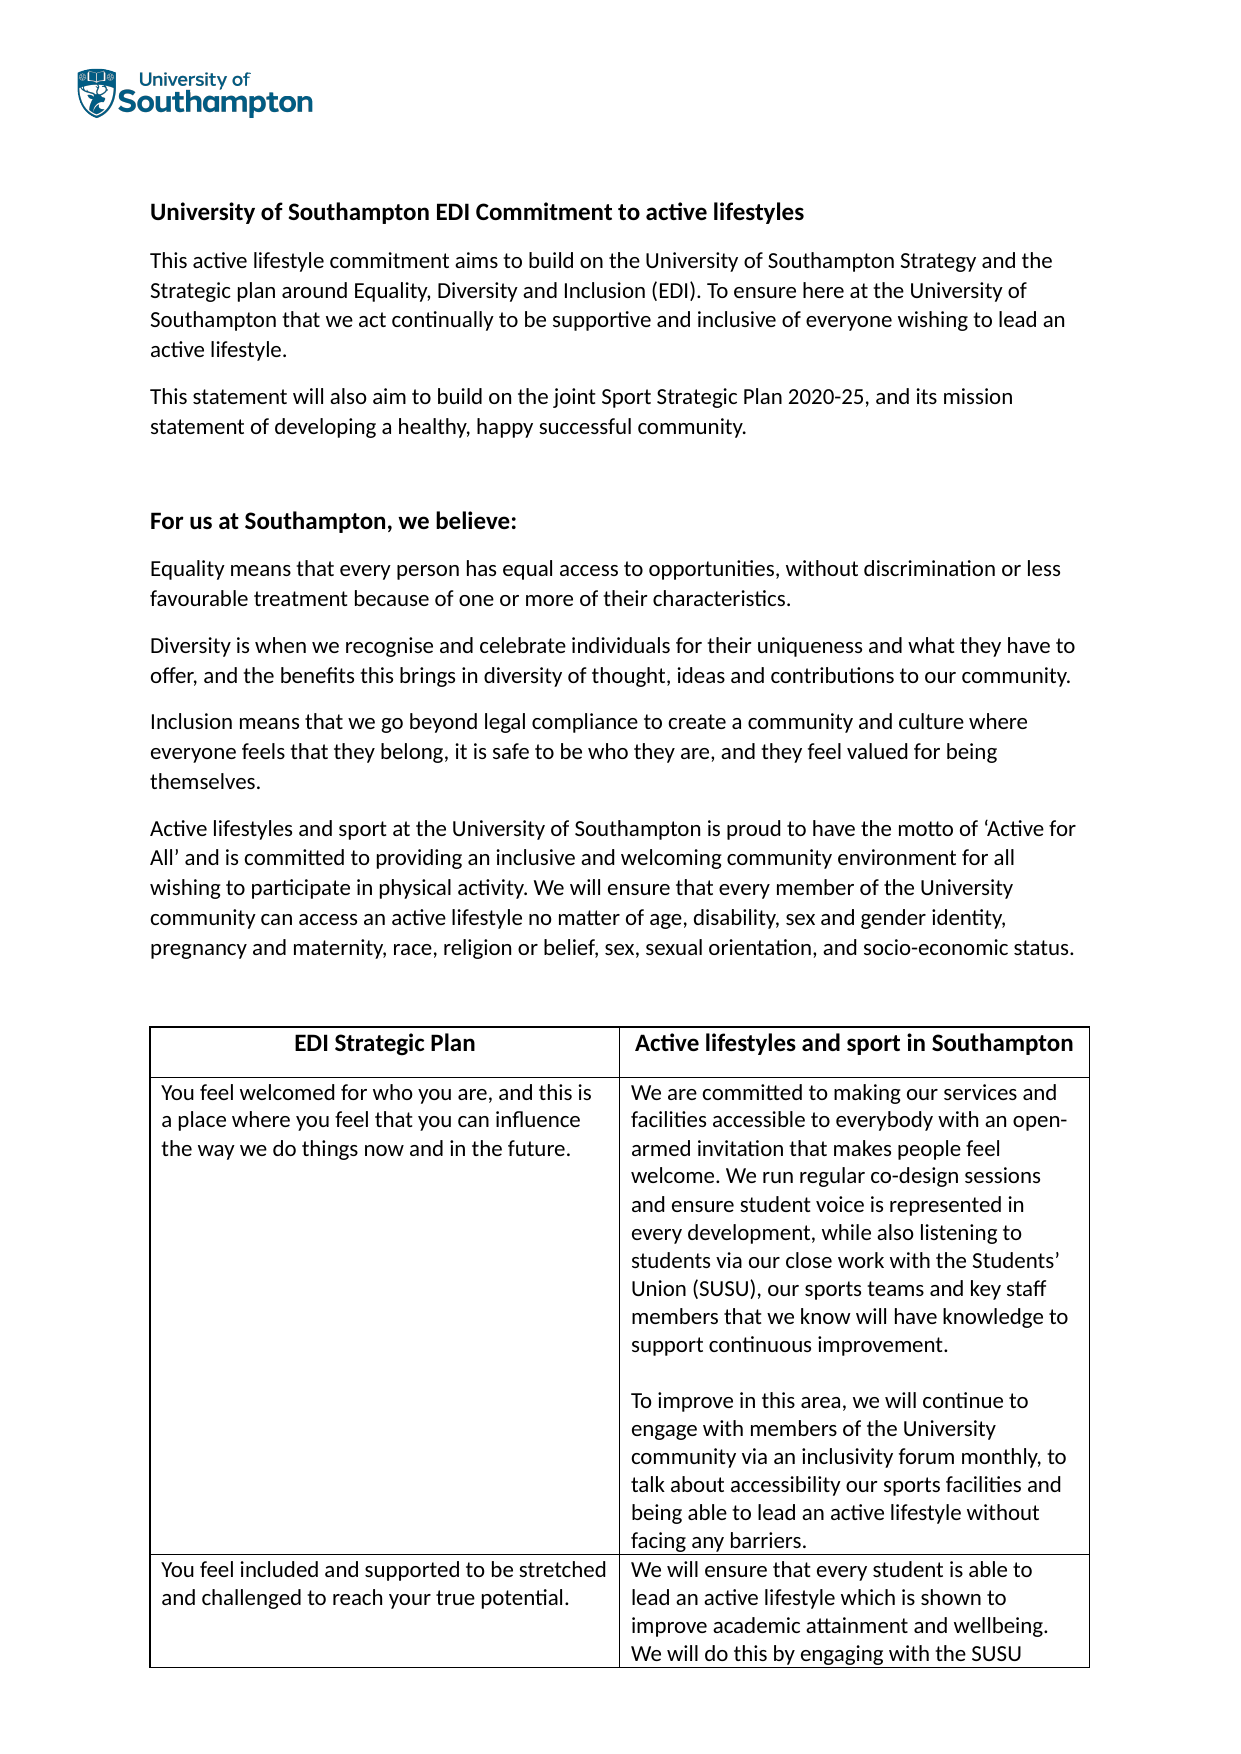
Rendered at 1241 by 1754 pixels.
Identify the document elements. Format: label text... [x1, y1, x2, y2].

table_cell We will ensure that every student is able to lead an active lifestyle which is shown to improve academic attainment and wellbeing. We will do this by engaging with the SUSU [620, 1555, 1089, 1667]
text Equality means that every person has equal access to opportunities, without discrimination or less favourable treatment because of one or more of their characteristics. [150, 554, 1090, 612]
text University of Southampton EDI Commitment to active lifestyles [150, 197, 1090, 227]
table_header EDI Strategic Plan [151, 1028, 619, 1077]
text Diversity is when we recognise and celebrate individuals for their uniqueness and what they have to offer, and the benefits this brings in diversity of thought, ideas and contributions to our community. [150, 631, 1090, 689]
table_cell We are committed to making our services and facilities accessible to everybody with an open-armed invitation that makes people feel welcome. We run regular co-design sessions and ensure student voice is represented in every development, while also listening to students via our close work with the Students’ Union (SUSU), our sports teams and key staff members that we know will have knowledge to support continuous improvement. To improve in this area, we will continue to engage with members of the University community via an inclusivity forum monthly, to talk about accessibility our sports facilities and being able to lead an active lifestyle without facing any barriers. [620, 1078, 1089, 1554]
table_cell You feel included and supported to be stretched and challenged to reach your true potential. [151, 1555, 619, 1667]
table_header Active lifestyles and sport in Southampton [620, 1028, 1089, 1077]
text This active lifestyle commitment aims to build on the University of Southampton Strategy and the Strategic plan around Equality, Diversity and Inclusion (EDI). To ensure here at the University of Southampton that we act continually to be supportive and inclusive of everyone wishing to lead an active lifestyle. [150, 246, 1090, 363]
text This statement will also aim to build on the joint Sport Strategic Plan 2020-25, and its mission statement of developing a healthy, happy successful community. [150, 382, 1090, 440]
text Inclusion means that we go beyond legal compliance to create a community and culture where everyone feels that they belong, it is safe to be who they are, and they feel valued for being themselves. [150, 707, 1090, 795]
text Active lifestyles and sport at the University of Southampton is proud to have the motto of ‘Active for All’ and is committed to providing an inclusive and welcoming community environment for all wishing to participate in physical activity. We will ensure that every member of the University community can access an active lifestyle no matter of age, disability, sex and gender identity, pregnancy and maternity, race, religion or belief, sex, sexual orientation, and socio-economic status. [150, 814, 1090, 961]
text For us at Southampton, we believe: [150, 505, 1090, 536]
table_cell You feel welcomed for who you are, and this is a place where you feel that you can influence the way we do things now and in the future. [151, 1078, 619, 1554]
